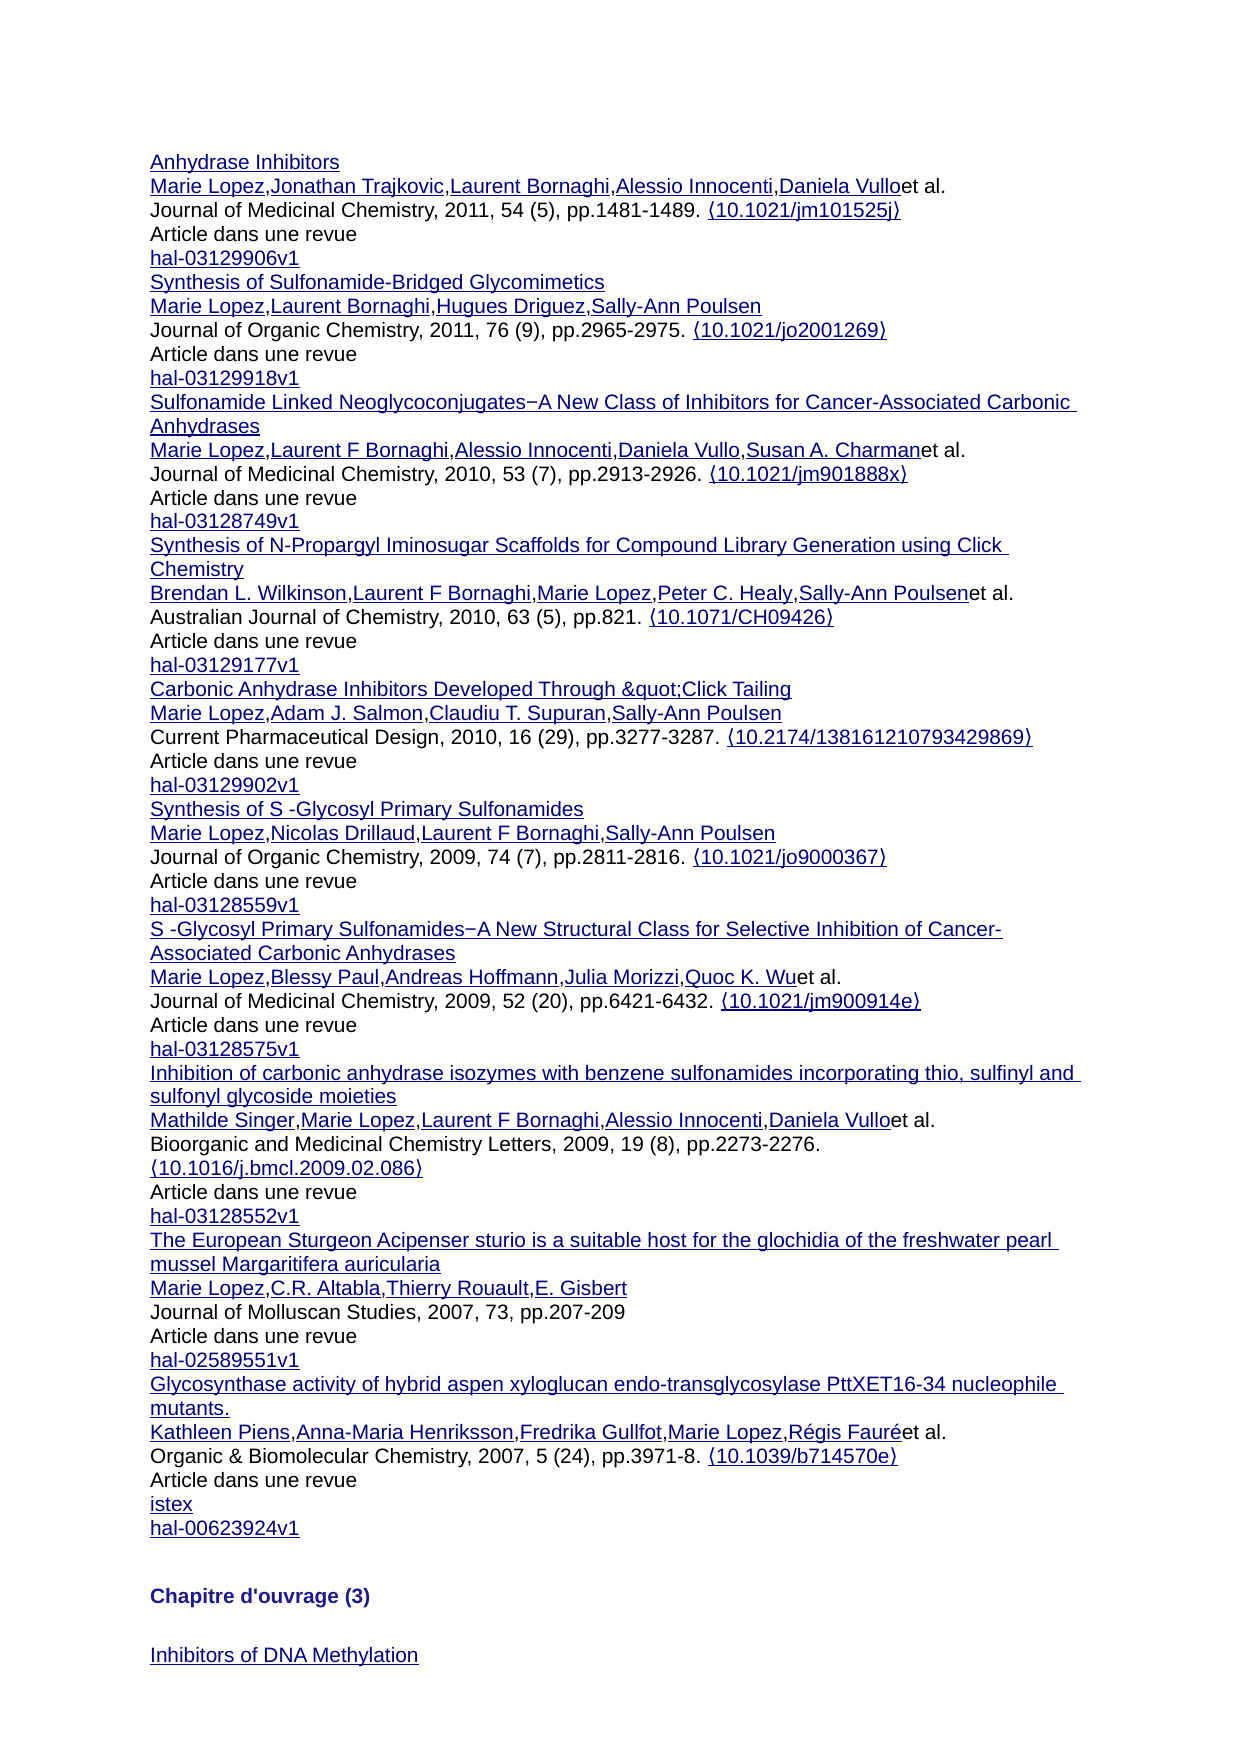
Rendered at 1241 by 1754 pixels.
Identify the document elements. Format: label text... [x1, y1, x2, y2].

table_cell Synthesis of N-Propargyl Iminosugar Scaffolds for Compound Library Generation using Click Chemistry Brendan L. Wilkinson,Laurent F Bornaghi,Marie Lopez,Peter C. Healy,Sally-Ann Poulsenet al. Australian Journal of Chemistry, 2010, 63 (5), pp.821. ⟨10.1071/CH09426⟩ Article dans une revue hal-03129177v1 [150, 533, 1090, 677]
table_cell Anhydrase Inhibitors Marie Lopez,Jonathan Trajkovic,Laurent Bornaghi,Alessio Innocenti,Daniela Vulloet al. Journal of Medicinal Chemistry, 2011, 54 (5), pp.1481-1489. ⟨10.1021/jm101525j⟩ Article dans une revue hal-03129906v1 [150, 150, 1090, 270]
table_cell S -Glycosyl Primary Sulfonamides−A New Structural Class for Selective Inhibition of Cancer-Associated Carbonic Anhydrases Marie Lopez,Blessy Paul,Andreas Hoffmann,Julia Morizzi,Quoc K. Wuet al. Journal of Medicinal Chemistry, 2009, 52 (20), pp.6421-6432. ⟨10.1021/jm900914e⟩ Article dans une revue hal-03128575v1 [150, 917, 1090, 1060]
table_cell Sulfonamide Linked Neoglycoconjugates−A New Class of Inhibitors for Cancer-Associated Carbonic Anhydrases Marie Lopez,Laurent F Bornaghi,Alessio Innocenti,Daniela Vullo,Susan A. Charmanet al. Journal of Medicinal Chemistry, 2010, 53 (7), pp.2913-2926. ⟨10.1021/jm901888x⟩ Article dans une revue hal-03128749v1 [150, 390, 1090, 533]
table_cell Glycosynthase activity of hybrid aspen xyloglucan endo-transglycosylase PttXET16-34 nucleophile mutants. Kathleen Piens,Anna-Maria Henriksson,Fredrika Gullfot,Marie Lopez,Régis Fauréet al. Organic & Biomolecular Chemistry, 2007, 5 (24), pp.3971-8. ⟨10.1039/b714570e⟩ Article dans une revue istex hal-00623924v1 [150, 1372, 1090, 1539]
table_cell Inhibition of carbonic anhydrase isozymes with benzene sulfonamides incorporating thio, sulfinyl and sulfonyl glycoside moieties Mathilde Singer,Marie Lopez,Laurent F Bornaghi,Alessio Innocenti,Daniela Vulloet al. Bioorganic and Medicinal Chemistry Letters, 2009, 19 (8), pp.2273-2276. ⟨10.1016/j.bmcl.2009.02.086⟩ Article dans une revue hal-03128552v1 [150, 1060, 1090, 1228]
subtitle Chapitre d'ouvrage (3) [150, 1584, 1090, 1608]
table_cell Synthesis of Sulfonamide-Bridged Glycomimetics Marie Lopez,Laurent Bornaghi,Hugues Driguez,Sally-Ann Poulsen Journal of Organic Chemistry, 2011, 76 (9), pp.2965-2975. ⟨10.1021/jo2001269⟩ Article dans une revue hal-03129918v1 [150, 270, 1090, 389]
table_cell Synthesis of S -Glycosyl Primary Sulfonamides Marie Lopez,Nicolas Drillaud,Laurent F Bornaghi,Sally-Ann Poulsen Journal of Organic Chemistry, 2009, 74 (7), pp.2811-2816. ⟨10.1021/jo9000367⟩ Article dans une revue hal-03128559v1 [150, 797, 1090, 917]
table_cell The European Sturgeon Acipenser sturio is a suitable host for the glochidia of the freshwater pearl mussel Margaritifera auricularia Marie Lopez,C.R. Altabla,Thierry Rouault,E. Gisbert Journal of Molluscan Studies, 2007, 73, pp.207-209 Article dans une revue hal-02589551v1 [150, 1228, 1090, 1372]
table_header Inhibitors of DNA Methylation [150, 1643, 1090, 1667]
table_cell Carbonic Anhydrase Inhibitors Developed Through &quot;Click Tailing Marie Lopez,Adam J. Salmon,Claudiu T. Supuran,Sally-Ann Poulsen Current Pharmaceutical Design, 2010, 16 (29), pp.3277-3287. ⟨10.2174/138161210793429869⟩ Article dans une revue hal-03129902v1 [150, 677, 1090, 797]
